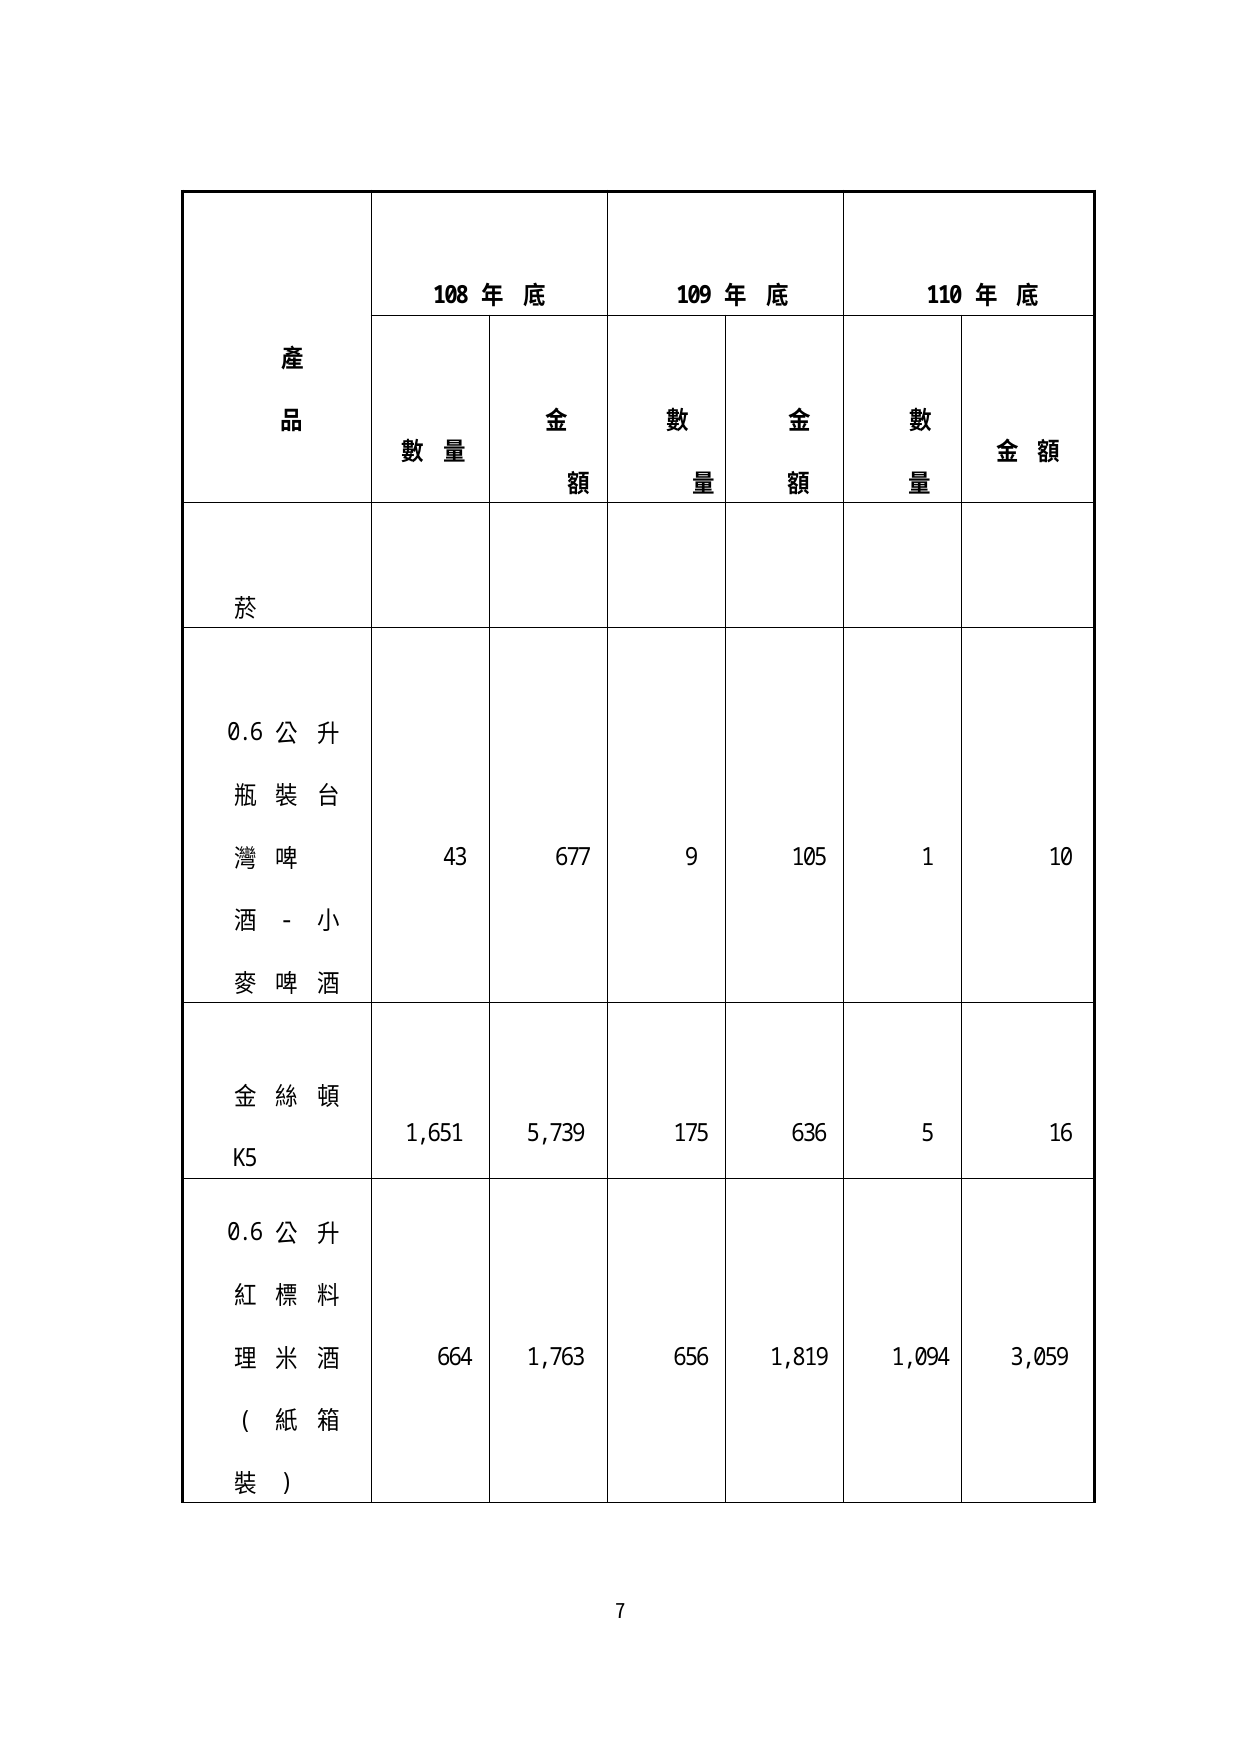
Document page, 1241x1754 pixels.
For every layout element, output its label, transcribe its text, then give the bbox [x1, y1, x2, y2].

table_cell 656 [608, 1179, 725, 1502]
table_cell 16 [962, 1003, 1093, 1178]
table_cell 175 [608, 1003, 725, 1178]
table_cell 金額 [962, 316, 1093, 502]
table_header 產 品 [184, 193, 371, 502]
table_cell 3,059 [962, 1179, 1093, 1502]
table_cell 0.6公升紅標料理米酒(紙箱裝) [184, 1179, 371, 1502]
table_cell [962, 503, 1093, 627]
table_cell 105 [726, 628, 843, 1002]
table_cell [608, 503, 725, 627]
table_cell 金額 [726, 316, 843, 502]
table_cell 數量 [372, 316, 489, 502]
table_cell [490, 503, 607, 627]
table_cell 1,651 [372, 1003, 489, 1178]
table_cell 1,094 [844, 1179, 961, 1502]
table_cell 5 [844, 1003, 961, 1178]
table_cell [844, 503, 961, 627]
table_cell 金絲頓K5 [184, 1003, 371, 1178]
table_cell 1 [844, 628, 961, 1002]
table_cell 10 [962, 628, 1093, 1002]
table_cell 636 [726, 1003, 843, 1178]
table_header 110年底 [844, 193, 1093, 314]
table_cell 9 [608, 628, 725, 1002]
table_cell 0.6公升瓶裝台灣啤酒-小麥啤酒 [184, 628, 371, 1002]
table_cell 664 [372, 1179, 489, 1502]
table_cell 1,819 [726, 1179, 843, 1502]
table_header 109年底 [608, 193, 843, 314]
table_cell 菸 [184, 503, 371, 627]
table_cell 1,763 [490, 1179, 607, 1502]
table_cell 5,739 [490, 1003, 607, 1178]
table_cell [372, 503, 489, 627]
table_cell 數量 [608, 316, 725, 502]
table_cell 數量 [844, 316, 961, 502]
table_cell 677 [490, 628, 607, 1002]
table_header 108年底 [372, 193, 607, 314]
table_cell [726, 503, 843, 627]
table_cell 43 [372, 628, 489, 1002]
table_cell 金額 [490, 316, 607, 502]
